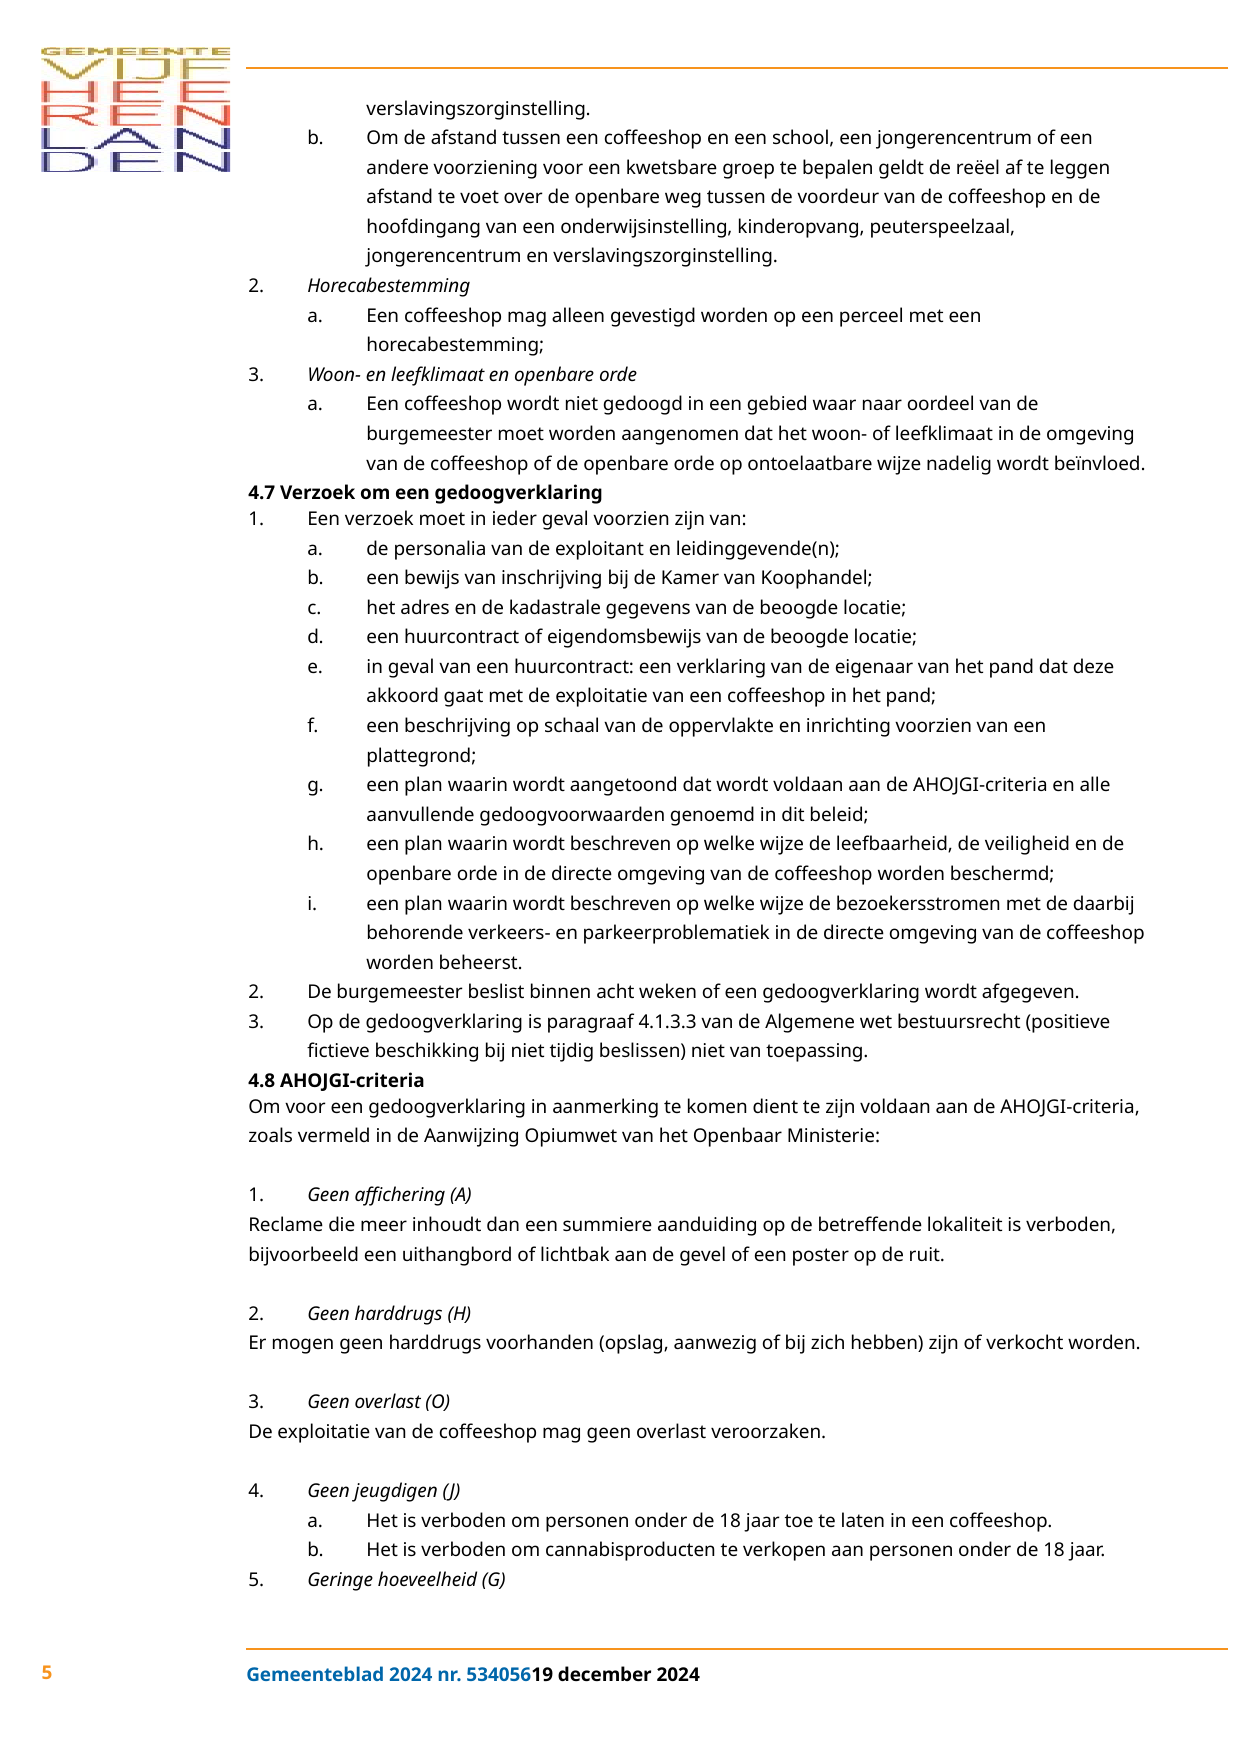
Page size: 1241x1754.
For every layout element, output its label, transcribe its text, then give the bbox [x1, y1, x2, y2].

list een plan waarin wordt beschreven op welke wijze de leefbaarheid, de veiligheid en de openbare orde in de directe omgeving van de coffeeshop worden beschermd; [307, 831, 1152, 886]
list Een coffeeshop mag alleen gevestigd worden op een perceel met een horecabestemming; [307, 302, 1152, 357]
list Horecabestemming [248, 272, 1152, 298]
list in geval van een huurcontract: een verklaring van de eigenaar van het pand dat deze akkoord gaat met de exploitatie van een coffeeshop in het pand; [307, 653, 1152, 708]
text 4.7 Verzoek om een gedoogverklaring [248, 479, 1152, 505]
text Er mogen geen harddrugs voorhanden (opslag, aanwezig of bij zich hebben) zijn of verkocht worden. [248, 1329, 1152, 1355]
list Een coffeeshop wordt niet gedoogd in een gebied waar naar oordeel van de burgemeester moet worden aangenomen dat het woon- of leefklimaat in de omgeving van de coffeeshop of de openbare orde op ontoelaatbare wijze nadelig wordt beïnvloed. [307, 391, 1152, 476]
list een plan waarin wordt aangetoond dat wordt voldaan aan de AHOJGI-criteria en alle aanvullende gedoogvoorwaarden genoemd in dit beleid; [307, 771, 1152, 827]
list een plan waarin wordt beschreven op welke wijze de bezoekersstromen met de daarbij behorende verkeers- en parkeerproblematiek in de directe omgeving van de coffeeshop worden beheerst. [307, 890, 1152, 974]
list Een verzoek moet in ieder geval voorzien zijn van: [248, 505, 1152, 531]
list Het is verboden om personen onder de 18 jaar toe te laten in een coffeeshop. [307, 1507, 1152, 1533]
picture [41, 47, 231, 172]
text 4.8 AHOJGI-criteria [248, 1067, 1152, 1093]
list Geen affichering (A) [248, 1182, 1152, 1207]
list Geen jeugdigen (J) [248, 1477, 1152, 1503]
list De burgemeester beslist binnen acht weken of een gedoogverklaring wordt afgegeven. [248, 978, 1152, 1004]
list de personalia van de exploitant en leidinggevende(n); [307, 535, 1152, 560]
list een bewijs van inschrijving bij de Kamer van Koophandel; [307, 564, 1152, 590]
text Reclame die meer inhoudt dan een summiere aanduiding op de betreffende lokaliteit is verboden, bijvoorbeeld een uithangbord of lichtbak aan de gevel of een poster op de ruit. [248, 1211, 1152, 1267]
list Op de gedoogverklaring is paragraaf 4.1.3.3 van de Algemene wet bestuursrecht (positieve fictieve beschikking bij niet tijdig beslissen) niet van toepassing. [248, 1008, 1152, 1063]
list Om de afstand tussen een coffeeshop en een school, een jongerencentrum of een andere voorziening voor een kwetsbare groep te bepalen geldt de reëel af te leggen afstand te voet over de openbare weg tussen de voordeur van de coffeeshop en de hoofdingang van een onderwijsinstelling, kinderopvang, peuterspeelzaal, jongerencentrum en verslavingszorginstelling. [307, 124, 1152, 268]
list Geen overlast (O) [248, 1389, 1152, 1414]
list Geen harddrugs (H) [248, 1300, 1152, 1326]
text De exploitatie van de coffeeshop mag geen overlast veroorzaken. [248, 1418, 1152, 1444]
list Woon- en leefklimaat en openbare orde [248, 361, 1152, 387]
text Om voor een gedoogverklaring in aanmerking te komen dient te zijn voldaan aan de AHOJGI-criteria, zoals vermeld in de Aanwijzing Opiumwet van het Openbaar Ministerie: [248, 1093, 1152, 1148]
list verslavingszorginstelling. [307, 95, 1152, 121]
list het adres en de kadastrale gegevens van de beoogde locatie; [307, 594, 1152, 619]
list een huurcontract of eigendomsbewijs van de beoogde locatie; [307, 623, 1152, 649]
list Geringe hoeveelheid (G) [248, 1566, 1152, 1592]
list Het is verboden om cannabisproducten te verkopen aan personen onder de 18 jaar. [307, 1537, 1152, 1562]
list een beschrijving op schaal van de oppervlakte en inrichting voorzien van een plattegrond; [307, 712, 1152, 767]
